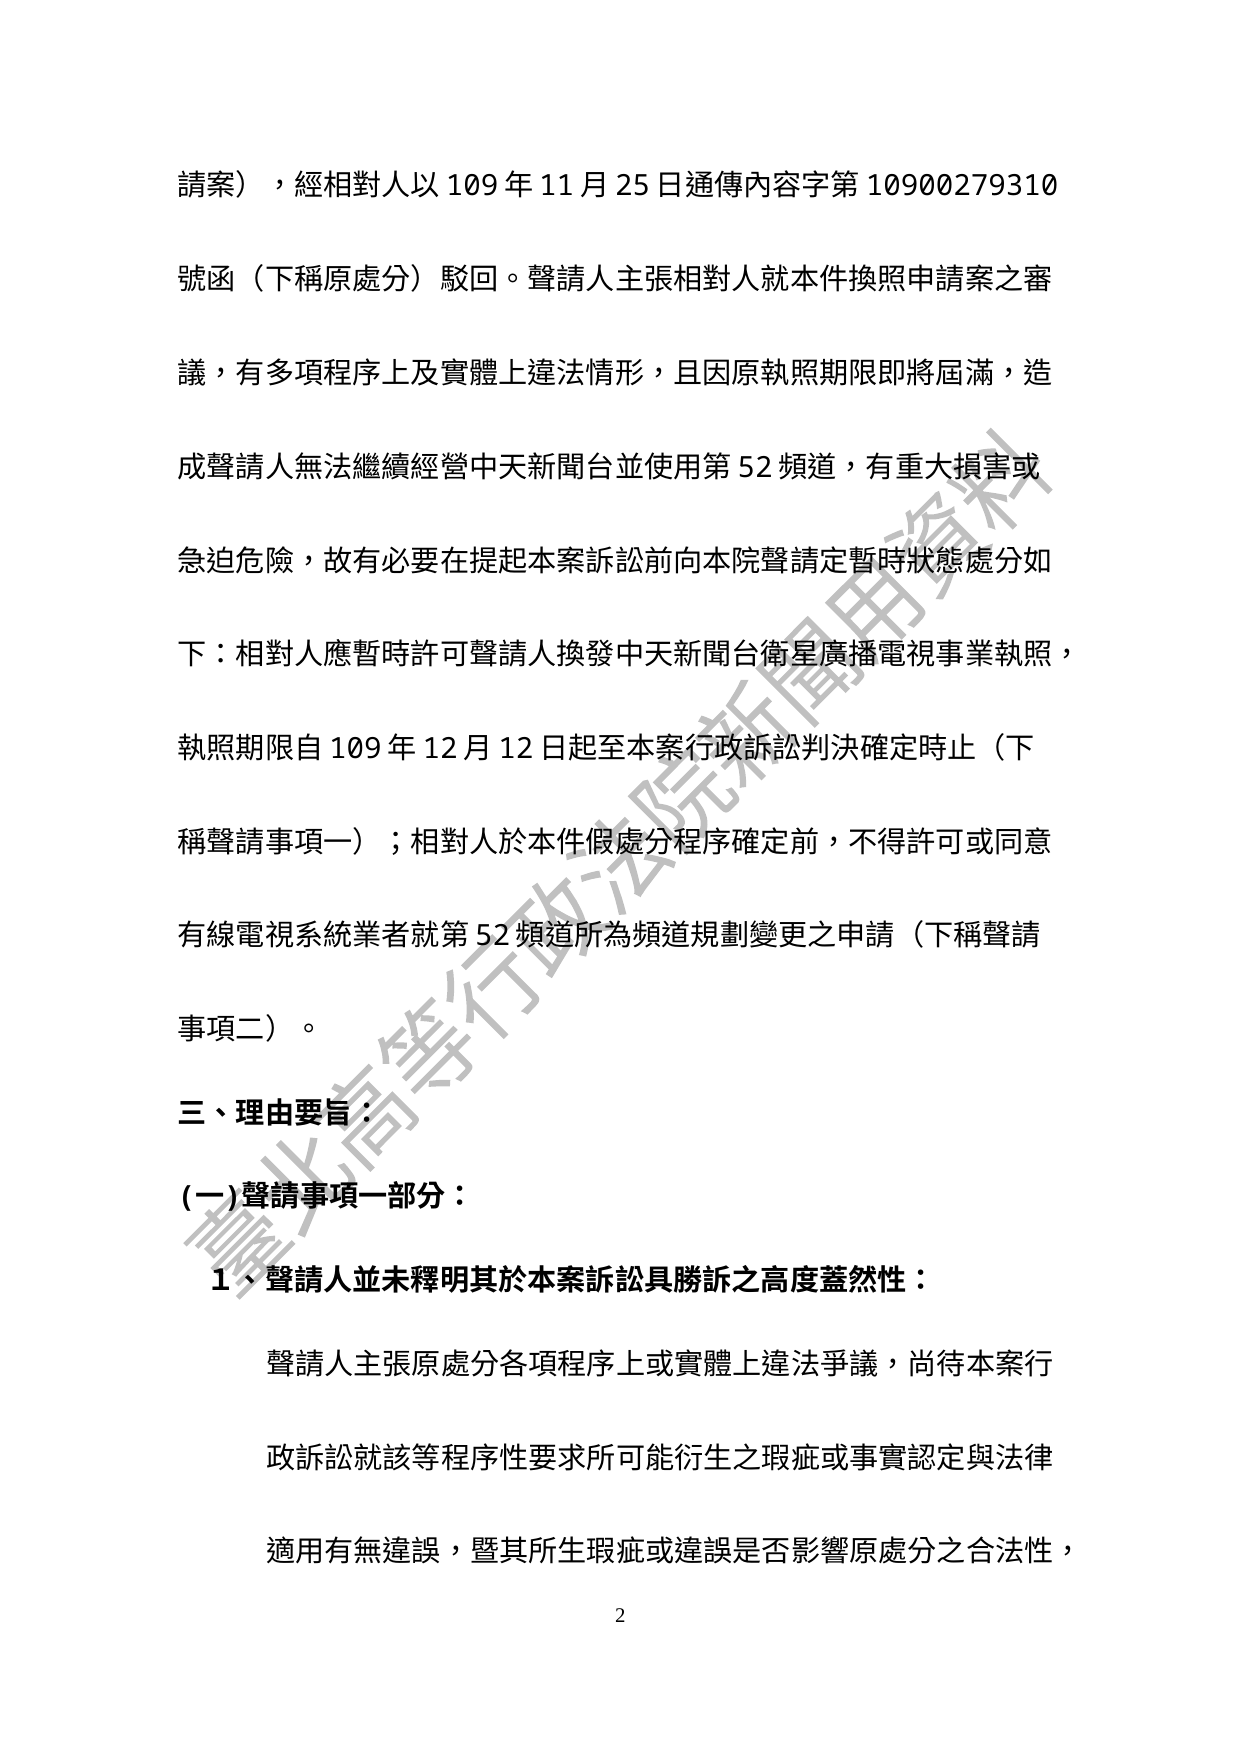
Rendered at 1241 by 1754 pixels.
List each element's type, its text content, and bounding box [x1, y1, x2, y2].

text 聲請人主張原處分各項程序上或實體上違法爭議，尚待本案行政訴訟就該等程序性要求所可能衍生之瑕疵或事實認定與法律適用有無違誤，暨其所生瑕疵或違誤是否影響原處分之合法性，為進一步的調查與判斷；另就衛星廣播電視法第18條、衛星廣播電視事業及境外衛星廣播電視事業換照審查辦法及行政程序法等規範意旨，依職權審慎探求，並針對衛星廣播電視法對於衛星頻道事業申請換照採取「許可制」，乃至於相對人對於衛星頻道事業申請換照所進行之審查項目及審查基準，在委由相對人基於衛星廣播電視健全發展、保障公眾視聽權益，維護視聽多元化等目的進行審查之現行法制設計下，與衛星頻道事業之營業權及新聞自由等基本權相互競合衝突，審慎探究其審查界線。就此等爭議的解決，並無法由聲請人或相對人目前釋明的狀態，就能遽為論斷原處分之合法性是否顯有疑義或顯無疑義，故認聲請人並未釋明其於本案訴訟具勝訴之高度蓋然性。 [266, 1320, 1063, 1570]
text 三、理由要旨： [342, 1069, 1063, 1131]
text １、聲請人並未釋明其於本案訴訟具勝訴之高度蓋然性： [177, 1236, 253, 1299]
text 聲請人為衛星頻道節目供應事業（下稱衛星頻道事業），聲請人所屬中天新聞台（第52頻道）原衛星廣播電視事業執照效期將於民國109年12月11日屆滿。聲請人因此依衛星廣播電視法第18條第1項規定，於109年6月8日向相對人申請換照（下稱本件換照申請案），經相對人以109年11月25日通傳內容字第10900279310號函（下稱原處分）駁回。聲請人主張相對人就本件換照申請案之審議，有多項程序上及實體上違法情形，且因原執照期限即將屆滿，造成聲請人無法繼續經營中天新聞台並使用第52頻道，有重大損害或急迫危險，故有必要在提起本案訴訟前向本院聲請定暫時狀態處分如下：相對人應暫時許可聲請人換發中天新聞台衛星廣播電視事業執照，執照期限自109年12月12日起至本案行政訴訟判決確定時止（下稱聲請事項一）；相對人於本件假處分程序確定前，不得許可或同意有線電視系統業者就第52頻道所為頻道規劃變更之申請（下稱聲請事項二）。 [177, 142, 1063, 1048]
text １、聲請人並未釋明其於本案訴訟具勝訴之高度蓋然性： [242, 1236, 1063, 1299]
text 三、理由要旨： [363, 1102, 411, 1131]
text (一)聲請事項一部分： [177, 1153, 313, 1215]
text (一)聲請事項一部分： [310, 1153, 1063, 1215]
text (一)聲請事項一部分： [234, 1199, 308, 1215]
text 三、理由要旨： [378, 1121, 393, 1131]
text 三、理由要旨： [177, 1069, 362, 1131]
text 三、理由要旨： [346, 1091, 372, 1119]
